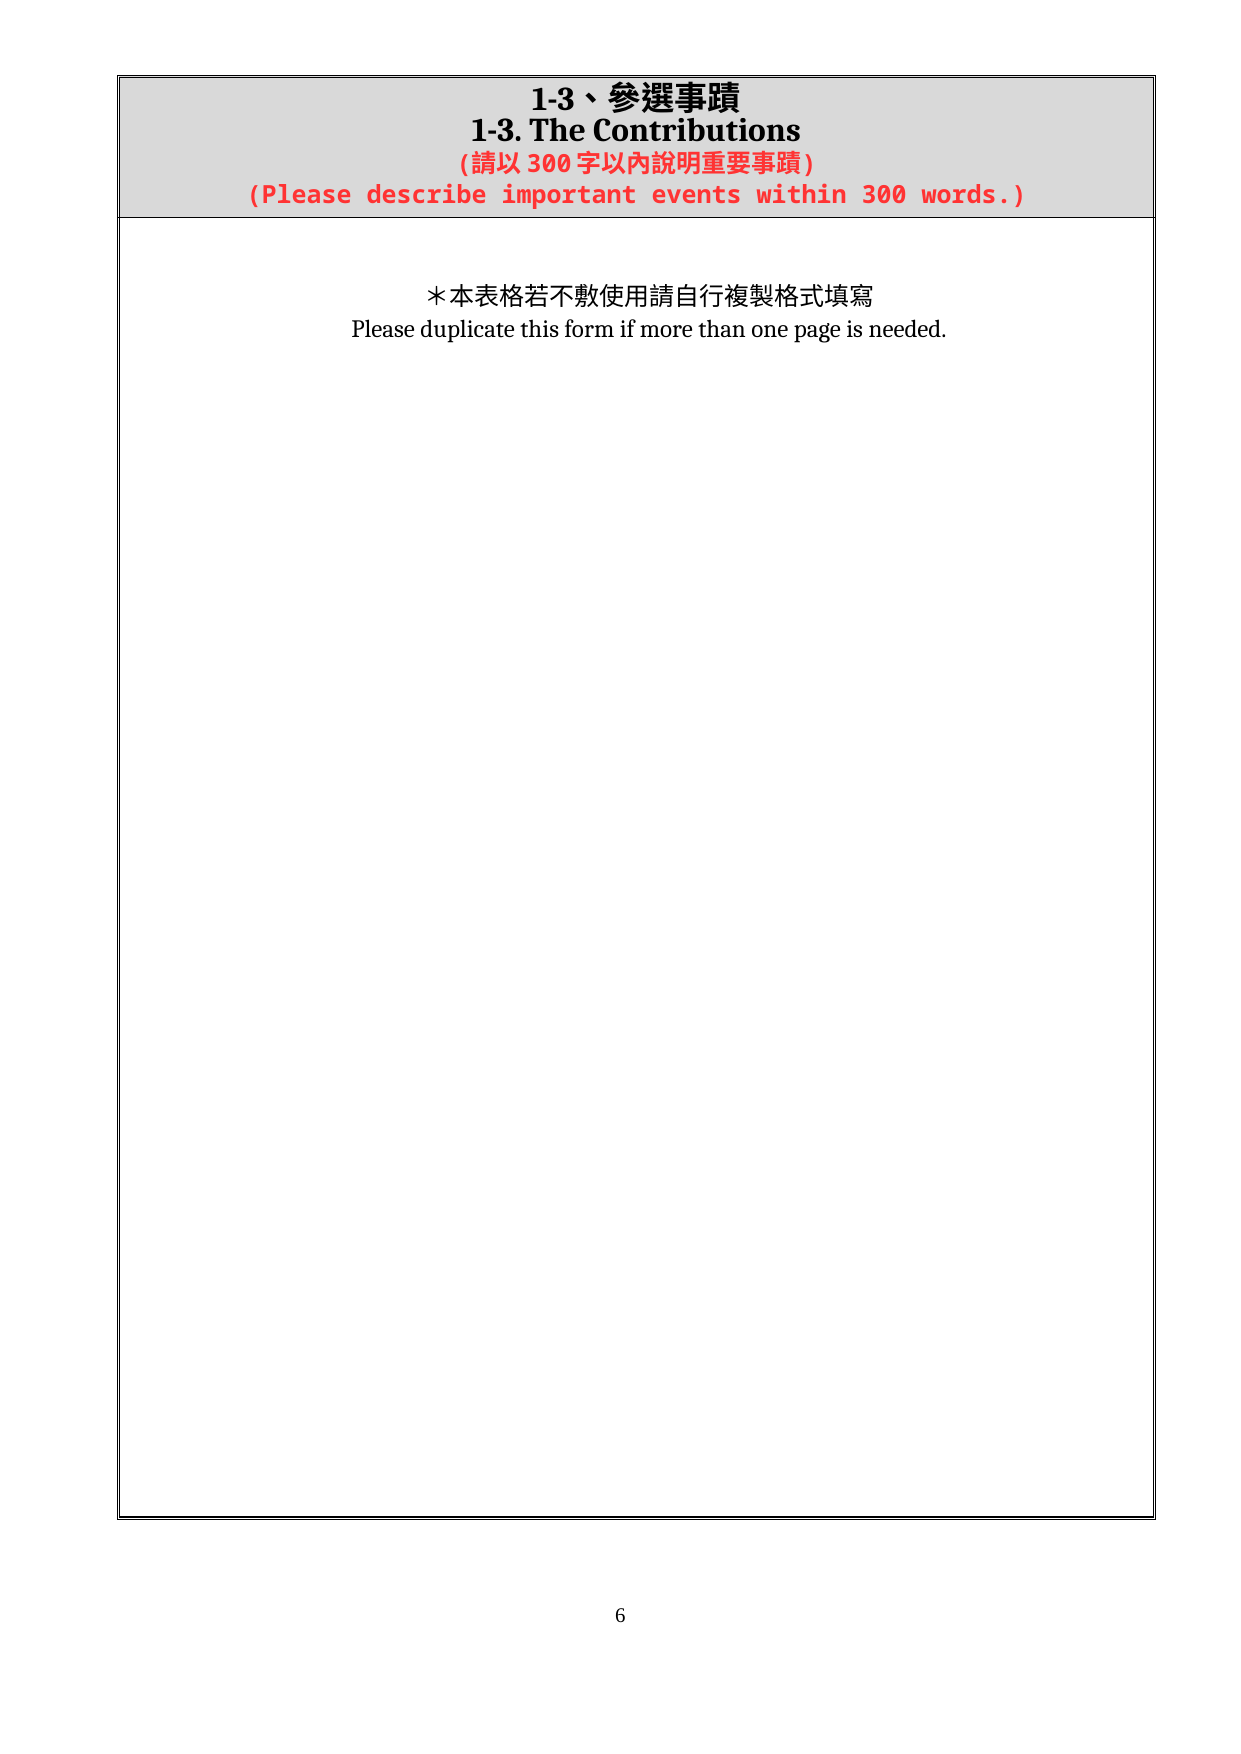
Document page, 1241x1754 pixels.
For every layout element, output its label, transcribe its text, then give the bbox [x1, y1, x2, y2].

table_header 1-3、參選事蹟 1-3. The Contributions (請以300字以內說明重要事蹟) (Please describe important events within 300 words.) [120, 78, 1153, 217]
table_cell ＊本表格若不敷使用請自行複製格式填寫 Please duplicate this form if more than one page is needed. [120, 218, 1153, 1516]
